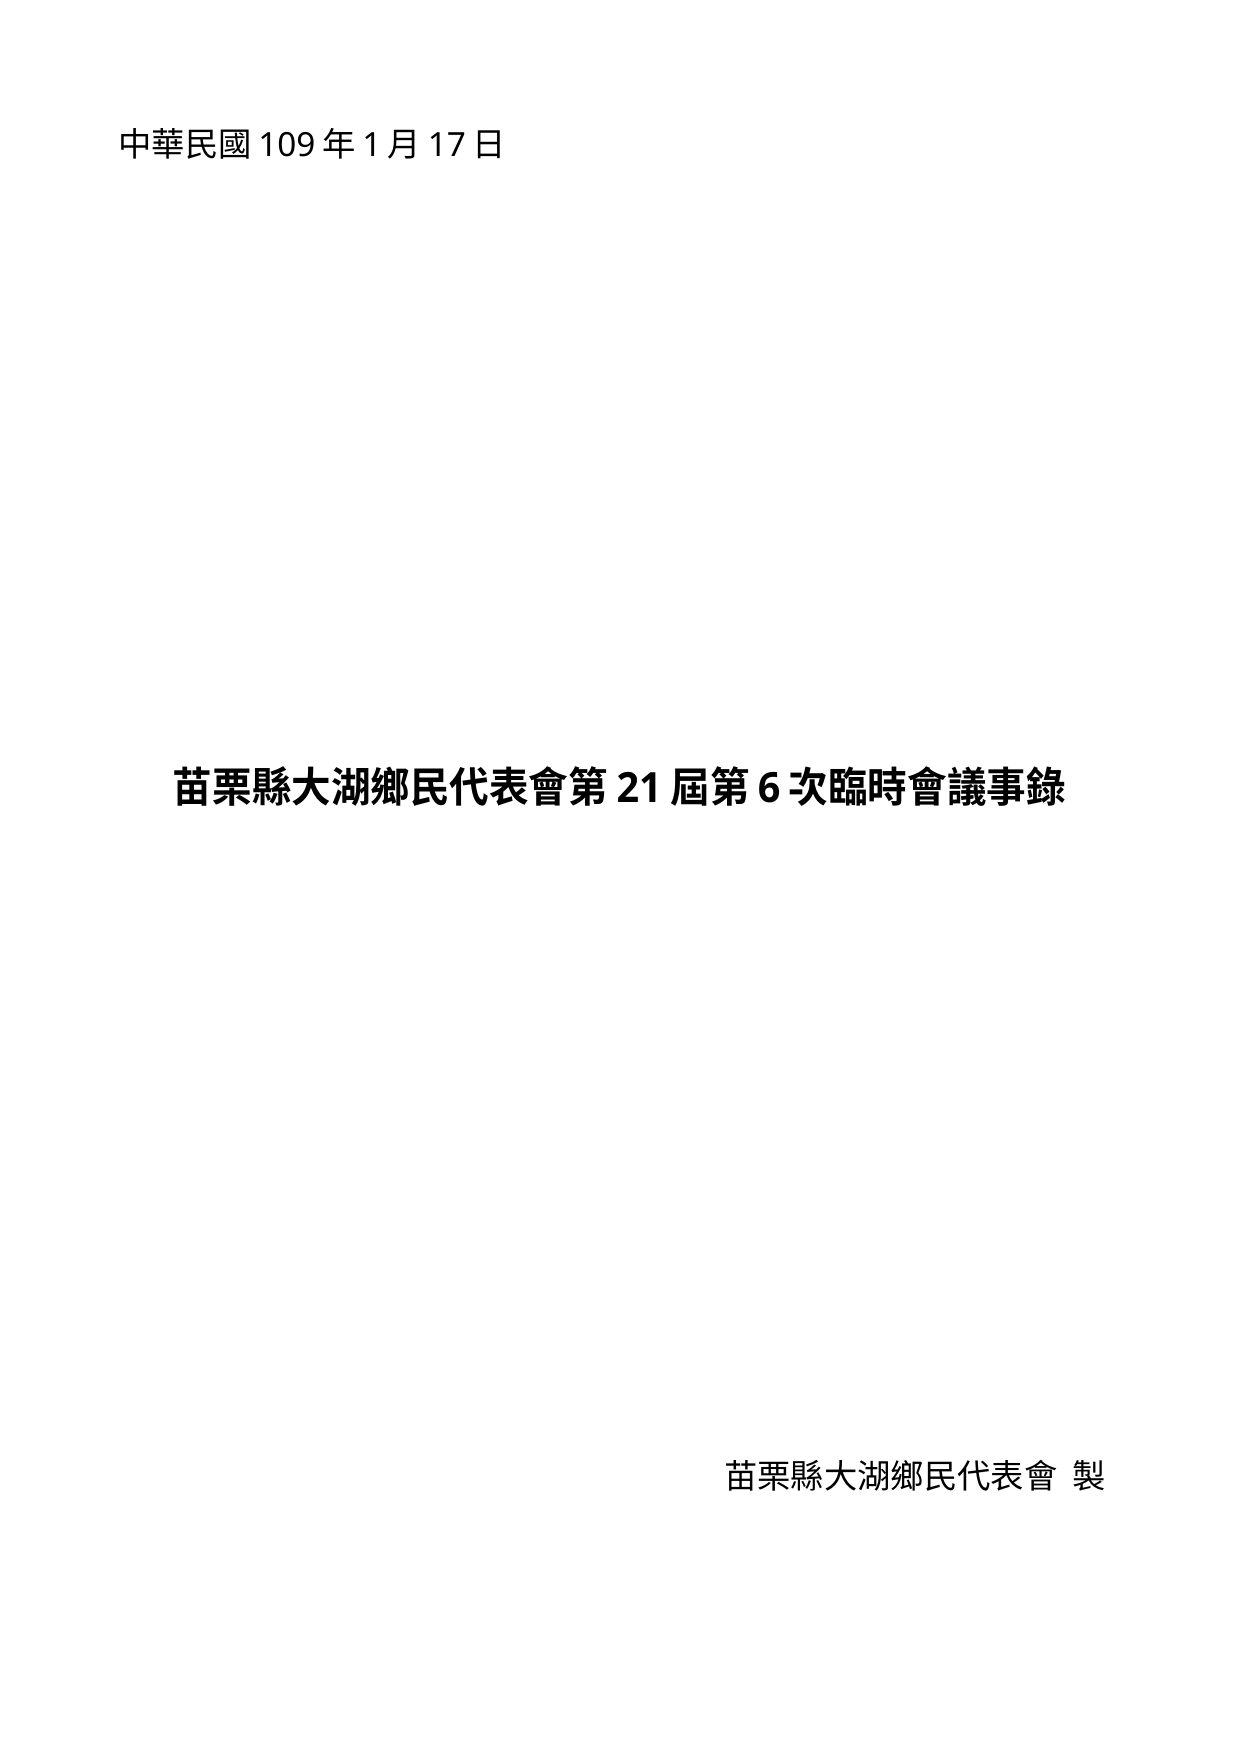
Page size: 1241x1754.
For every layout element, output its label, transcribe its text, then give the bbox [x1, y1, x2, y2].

text 苗栗縣大湖鄉民代表會第21屆第6次臨時會議事錄 [153, 754, 1085, 815]
text 苗栗縣大湖鄉民代表會 製 [118, 1450, 1105, 1498]
table_header [118, 1608, 1122, 1636]
text 中華民國109年1月17日 [118, 118, 1122, 167]
